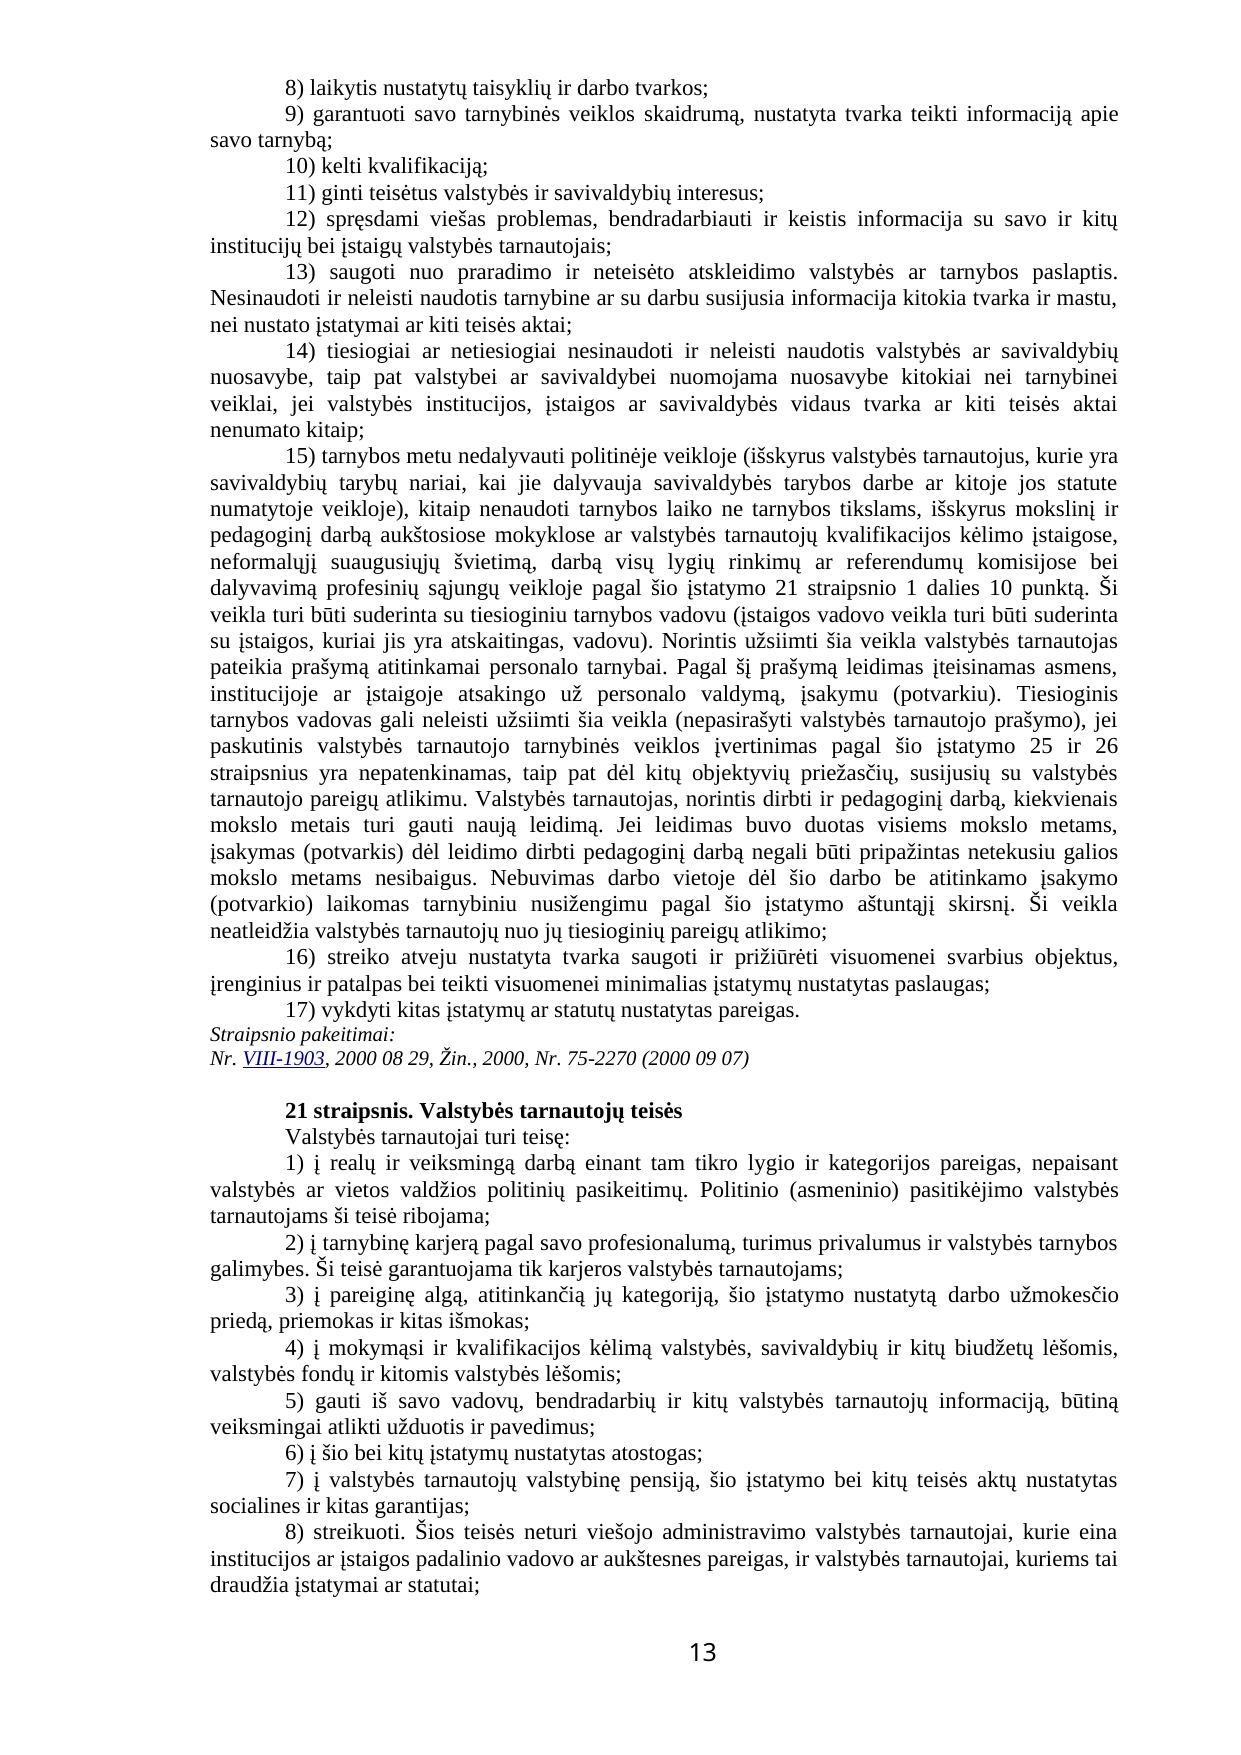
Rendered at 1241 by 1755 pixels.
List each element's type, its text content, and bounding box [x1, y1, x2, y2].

text Valstybės tarnautojai turi teisę: [210, 1123, 1119, 1149]
text 12) spręsdami viešas problemas, bendradarbiauti ir keistis informacija su savo ir kitų institucijų bei įstaigų valstybės tarnautojais; [210, 205, 1119, 258]
text 3) į pareiginę algą, atitinkančią jų kategoriją, šio įstatymo nustatytą darbo užmokesčio priedą, priemokas ir kitas išmokas; [210, 1281, 1119, 1334]
text 15) tarnybos metu nedalyvauti politinėje veikloje (išskyrus valstybės tarnautojus, kurie yra savivaldybių tarybų nariai, kai jie dalyvauja savivaldybės tarybos darbe ar kitoje jos statute numatytoje veikloje), kitaip nenaudoti tarnybos laiko ne tarnybos tikslams, išskyrus mokslinį ir pedagoginį darbą aukštosiose mokyklose ar valstybės tarnautojų kvalifikacijos kėlimo įstaigose, neformalųjį suaugusiųjų švietimą, darbą visų lygių rinkimų ar referendumų komisijose bei dalyvavimą profesinių sąjungų veikloje pagal šio įstatymo 21 straipsnio 1 dalies 10 punktą. Ši veikla turi būti suderinta su tiesioginiu tarnybos vadovu (įstaigos vadovo veikla turi būti suderinta su įstaigos, kuriai jis yra atskaitingas, vadovu). Norintis užsiimti šia veikla valstybės tarnautojas pateikia prašymą atitinkamai personalo tarnybai. Pagal šį prašymą leidimas įteisinamas asmens, institucijoje ar įstaigoje atsakingo už personalo valdymą, įsakymu (potvarkiu). Tiesioginis tarnybos vadovas gali neleisti užsiimti šia veikla (nepasirašyti valstybės tarnautojo prašymo), jei paskutinis valstybės tarnautojo tarnybinės veiklos įvertinimas pagal šio įstatymo 25 ir 26 straipsnius yra nepatenkinamas, taip pat dėl kitų objektyvių priežasčių, susijusių su valstybės tarnautojo pareigų atlikimu. Valstybės tarnautojas, norintis dirbti ir pedagoginį darbą, kiekvienais mokslo metais turi gauti naują leidimą. Jei leidimas buvo duotas visiems mokslo metams, įsakymas (potvarkis) dėl leidimo dirbti pedagoginį darbą negali būti pripažintas netekusiu galios mokslo metams nesibaigus. Nebuvimas darbo vietoje dėl šio darbo be atitinkamo įsakymo (potvarkio) laikomas tarnybiniu nusižengimu pagal šio įstatymo aštuntąjį skirsnį. Ši veikla neatleidžia valstybės tarnautojų nuo jų tiesioginių pareigų atlikimo; [210, 442, 1119, 943]
text 9) garantuoti savo tarnybinės veiklos skaidrumą, nustatyta tvarka teikti informaciją apie savo tarnybą; [210, 100, 1119, 153]
text 8) laikytis nustatytų taisyklių ir darbo tvarkos; [210, 73, 1119, 100]
text Nr. VIII-1903, 2000 08 29, Žin., 2000, Nr. 75-2270 (2000 09 07) [210, 1046, 1119, 1070]
text 8) streikuoti. Šios teisės neturi viešojo administravimo valstybės tarnautojai, kurie eina institucijos ar įstaigos padalinio vadovo ar aukštesnes pareigas, ir valstybės tarnautojai, kuriems tai draudžia įstatymai ar statutai; [210, 1518, 1119, 1597]
text 1) į realų ir veiksmingą darbą einant tam tikro lygio ir kategorijos pareigas, nepaisant valstybės ar vietos valdžios politinių pasikeitimų. Politinio (asmeninio) pasitikėjimo valstybės tarnautojams ši teisė ribojama; [210, 1149, 1119, 1228]
text 6) į šio bei kitų įstatymų nustatytas atostogas; [210, 1439, 1119, 1466]
text 5) gauti iš savo vadovų, bendradarbių ir kitų valstybės tarnautojų informaciją, būtiną veiksmingai atlikti užduotis ir pavedimus; [210, 1387, 1119, 1439]
text 2) į tarnybinę karjerą pagal savo profesionalumą, turimus privalumus ir valstybės tarnybos galimybes. Ši teisė garantuojama tik karjeros valstybės tarnautojams; [210, 1228, 1119, 1281]
text 7) į valstybės tarnautojų valstybinę pensiją, šio įstatymo bei kitų teisės aktų nustatytas socialines ir kitas garantijas; [210, 1466, 1119, 1518]
text 14) tiesiogiai ar netiesiogiai nesinaudoti ir neleisti naudotis valstybės ar savivaldybių nuosavybe, taip pat valstybei ar savivaldybei nuomojama nuosavybe kitokiai nei tarnybinei veiklai, jei valstybės institucijos, įstaigos ar savivaldybės vidaus tvarka ar kiti teisės aktai nenumato kitaip; [210, 337, 1119, 442]
text 13) saugoti nuo praradimo ir neteisėto atskleidimo valstybės ar tarnybos paslaptis. Nesinaudoti ir neleisti naudotis tarnybine ar su darbu susijusia informacija kitokia tvarka ir mastu, nei nustato įstatymai ar kiti teisės aktai; [210, 258, 1119, 337]
text 4) į mokymąsi ir kvalifikacijos kėlimą valstybės, savivaldybių ir kitų biudžetų lėšomis, valstybės fondų ir kitomis valstybės lėšomis; [210, 1334, 1119, 1387]
text 21 straipsnis. Valstybės tarnautojų teisės [210, 1097, 1119, 1123]
text 11) ginti teisėtus valstybės ir savivaldybių interesus; [210, 179, 1119, 205]
text Straipsnio pakeitimai: [210, 1022, 1119, 1046]
text 17) vykdyti kitas įstatymų ar statutų nustatytas pareigas. [210, 996, 1119, 1022]
text 16) streiko atveju nustatyta tvarka saugoti ir prižiūrėti visuomenei svarbius objektus, įrenginius ir patalpas bei teikti visuomenei minimalias įstatymų nustatytas paslaugas; [210, 943, 1119, 996]
text 10) kelti kvalifikaciją; [210, 153, 1119, 179]
